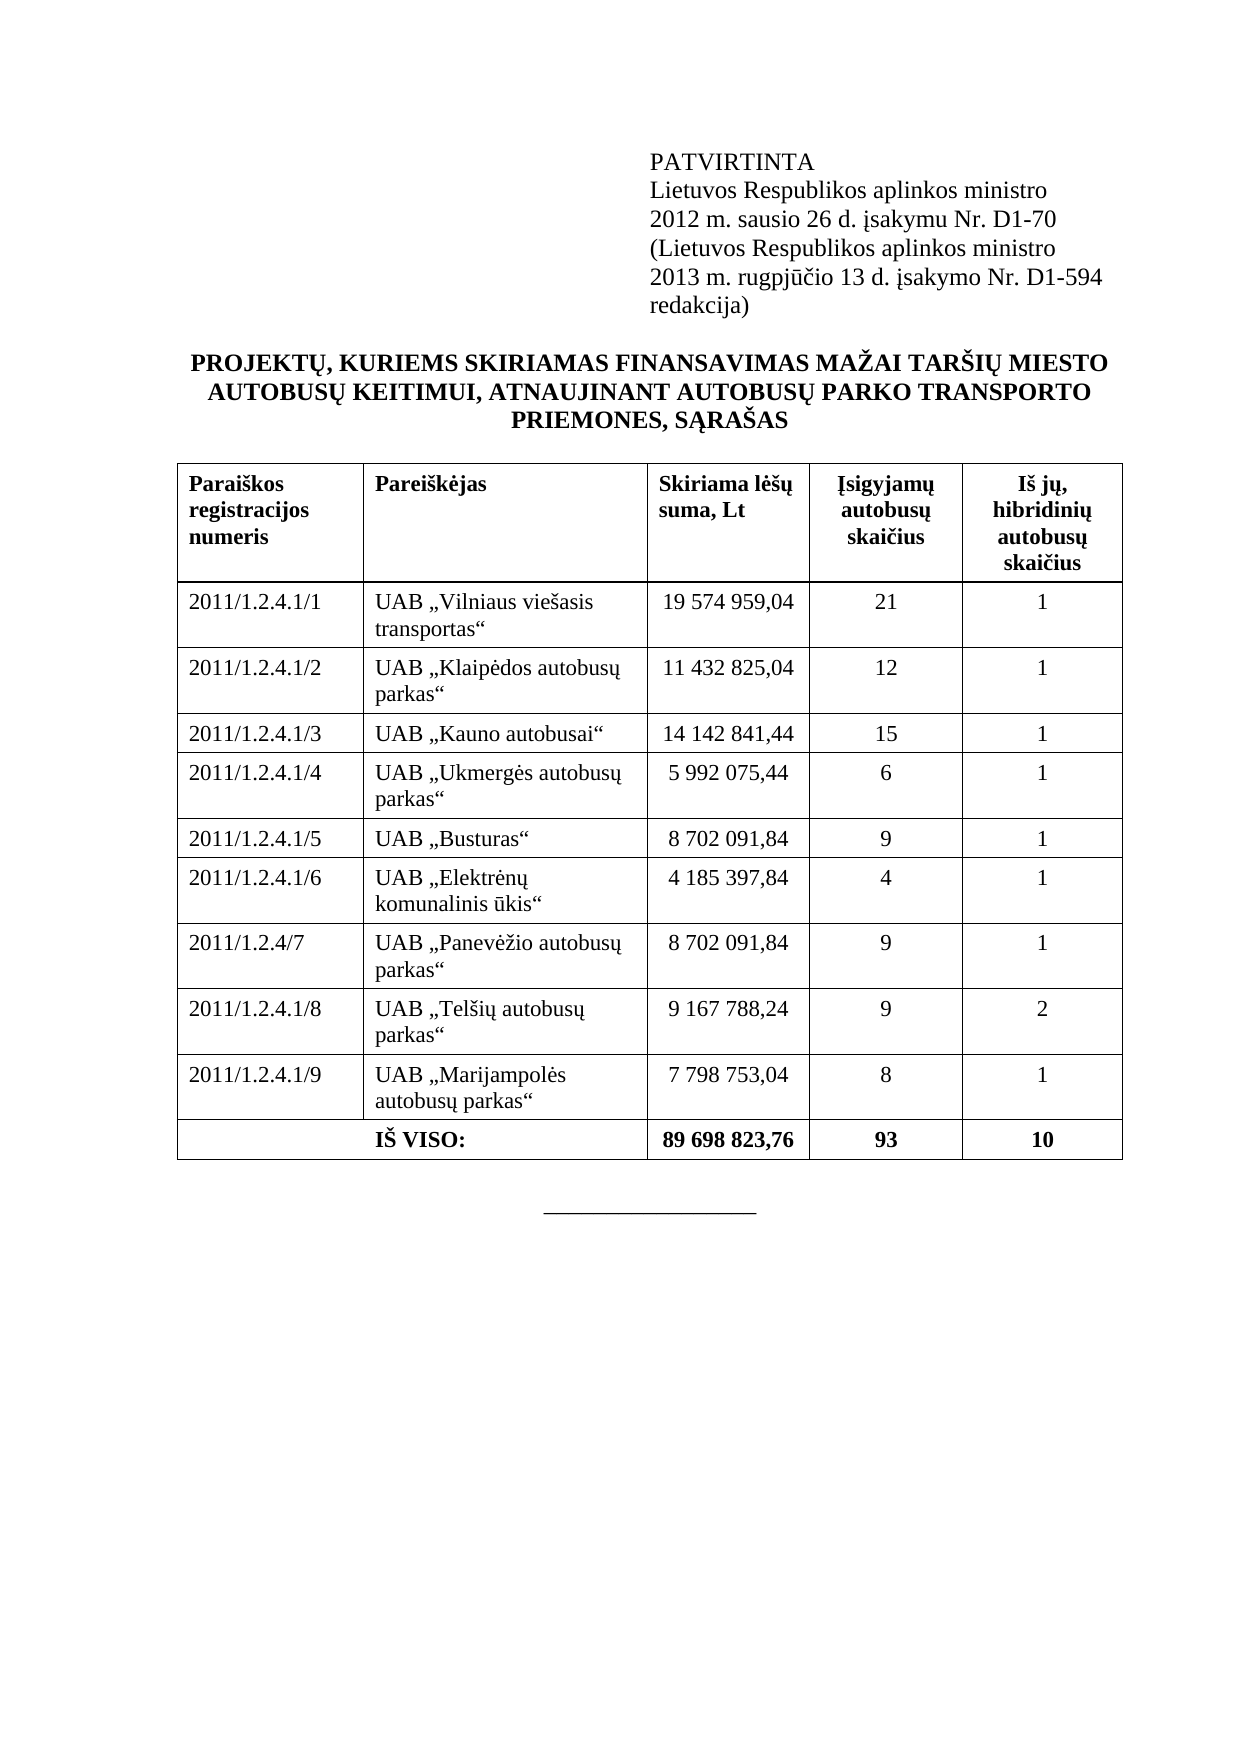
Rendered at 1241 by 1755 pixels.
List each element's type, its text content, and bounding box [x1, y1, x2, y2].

text redakcija) [649, 291, 1122, 319]
table_cell 8 702 091,84 [648, 924, 809, 988]
table_header Iš jų, hibridinių autobusų skaičius [963, 464, 1122, 581]
table_cell 10 [963, 1120, 1122, 1159]
table_cell 2011/1.2.4/7 [178, 924, 363, 988]
text PATVIRTINTA [649, 147, 1122, 176]
table_cell 8 [810, 1055, 962, 1119]
table_header Paraiškos registracijos numeris [178, 464, 363, 581]
table_cell 2 [963, 989, 1122, 1054]
table_cell 12 [810, 648, 962, 713]
table_cell 9 [810, 989, 962, 1054]
table_cell 4 [810, 858, 962, 922]
table_cell 1 [963, 1055, 1122, 1119]
text _________________ [177, 1188, 1122, 1217]
table_cell 5 992 075,44 [648, 753, 809, 818]
table_cell UAB „Busturas“ [364, 819, 647, 857]
table_cell 9 [810, 819, 962, 857]
table_cell 9 167 788,24 [648, 989, 809, 1054]
table_cell UAB „Ukmergės autobusų parkas“ [364, 753, 647, 818]
table_cell [178, 1120, 363, 1159]
text 2013 m. rugpjūčio 13 d. įsakymo Nr. D1-594 [649, 262, 1122, 291]
table_cell 2011/1.2.4.1/8 [178, 989, 363, 1054]
table_cell 8 702 091,84 [648, 819, 809, 857]
text (Lietuvos Respublikos aplinkos ministro [649, 233, 1122, 262]
table_cell 2011/1.2.4.1/3 [178, 714, 363, 752]
table_cell 11 432 825,04 [648, 648, 809, 713]
table_cell 1 [963, 648, 1122, 713]
table_cell 14 142 841,44 [648, 714, 809, 752]
table_cell 7 798 753,04 [648, 1055, 809, 1119]
table_cell UAB „Elektrėnų komunalinis ūkis“ [364, 858, 647, 922]
table_header Skiriama lėšų suma, Lt [648, 464, 809, 581]
table_cell 15 [810, 714, 962, 752]
table_cell 2011/1.2.4.1/6 [178, 858, 363, 922]
table_cell UAB „Klaipėdos autobusų parkas“ [364, 648, 647, 713]
table_cell 2011/1.2.4.1/5 [178, 819, 363, 857]
table_cell IŠ VISO: [364, 1120, 647, 1159]
table_cell UAB „Panevėžio autobusų parkas“ [364, 924, 647, 988]
table_cell 1 [963, 819, 1122, 857]
table_cell UAB „Kauno autobusai“ [364, 714, 647, 752]
table_cell 1 [963, 858, 1122, 922]
table_cell 4 185 397,84 [648, 858, 809, 922]
table_cell UAB „Telšių autobusų parkas“ [364, 989, 647, 1054]
table_header Įsigyjamų autobusų skaičius [810, 464, 962, 581]
table_cell 1 [963, 753, 1122, 818]
text PROJEKTŲ, KURIEMS SKIRIAMAS FINANSAVIMAS MAŽAI TARŠIŲ MIESTO AUTOBUSŲ KEITIMUI, ATNAUJINANT AUTOBUSŲ PARKO TRANSPORTO PRIEMONES, SĄRAŠAS [177, 348, 1122, 434]
table_cell 89 698 823,76 [648, 1120, 809, 1159]
table_cell 2011/1.2.4.1/9 [178, 1055, 363, 1119]
table_cell 2011/1.2.4.1/4 [178, 753, 363, 818]
table_cell 93 [810, 1120, 962, 1159]
table_cell 1 [963, 583, 1122, 647]
table_cell 21 [810, 583, 962, 647]
table_cell 1 [963, 714, 1122, 752]
table_cell 9 [810, 924, 962, 988]
table_cell 19 574 959,04 [648, 583, 809, 647]
table_cell 2011/1.2.4.1/1 [178, 583, 363, 647]
table_cell 6 [810, 753, 962, 818]
table_cell 1 [963, 924, 1122, 988]
table_cell UAB „Vilniaus viešasis transportas“ [364, 583, 647, 647]
table_cell 2011/1.2.4.1/2 [178, 648, 363, 713]
text Lietuvos Respublikos aplinkos ministro [649, 176, 1122, 204]
table_header Pareiškėjas [364, 464, 647, 581]
table_cell UAB „Marijampolės autobusų parkas“ [364, 1055, 647, 1119]
text 2012 m. sausio 26 d. įsakymu Nr. D1-70 [649, 204, 1122, 233]
